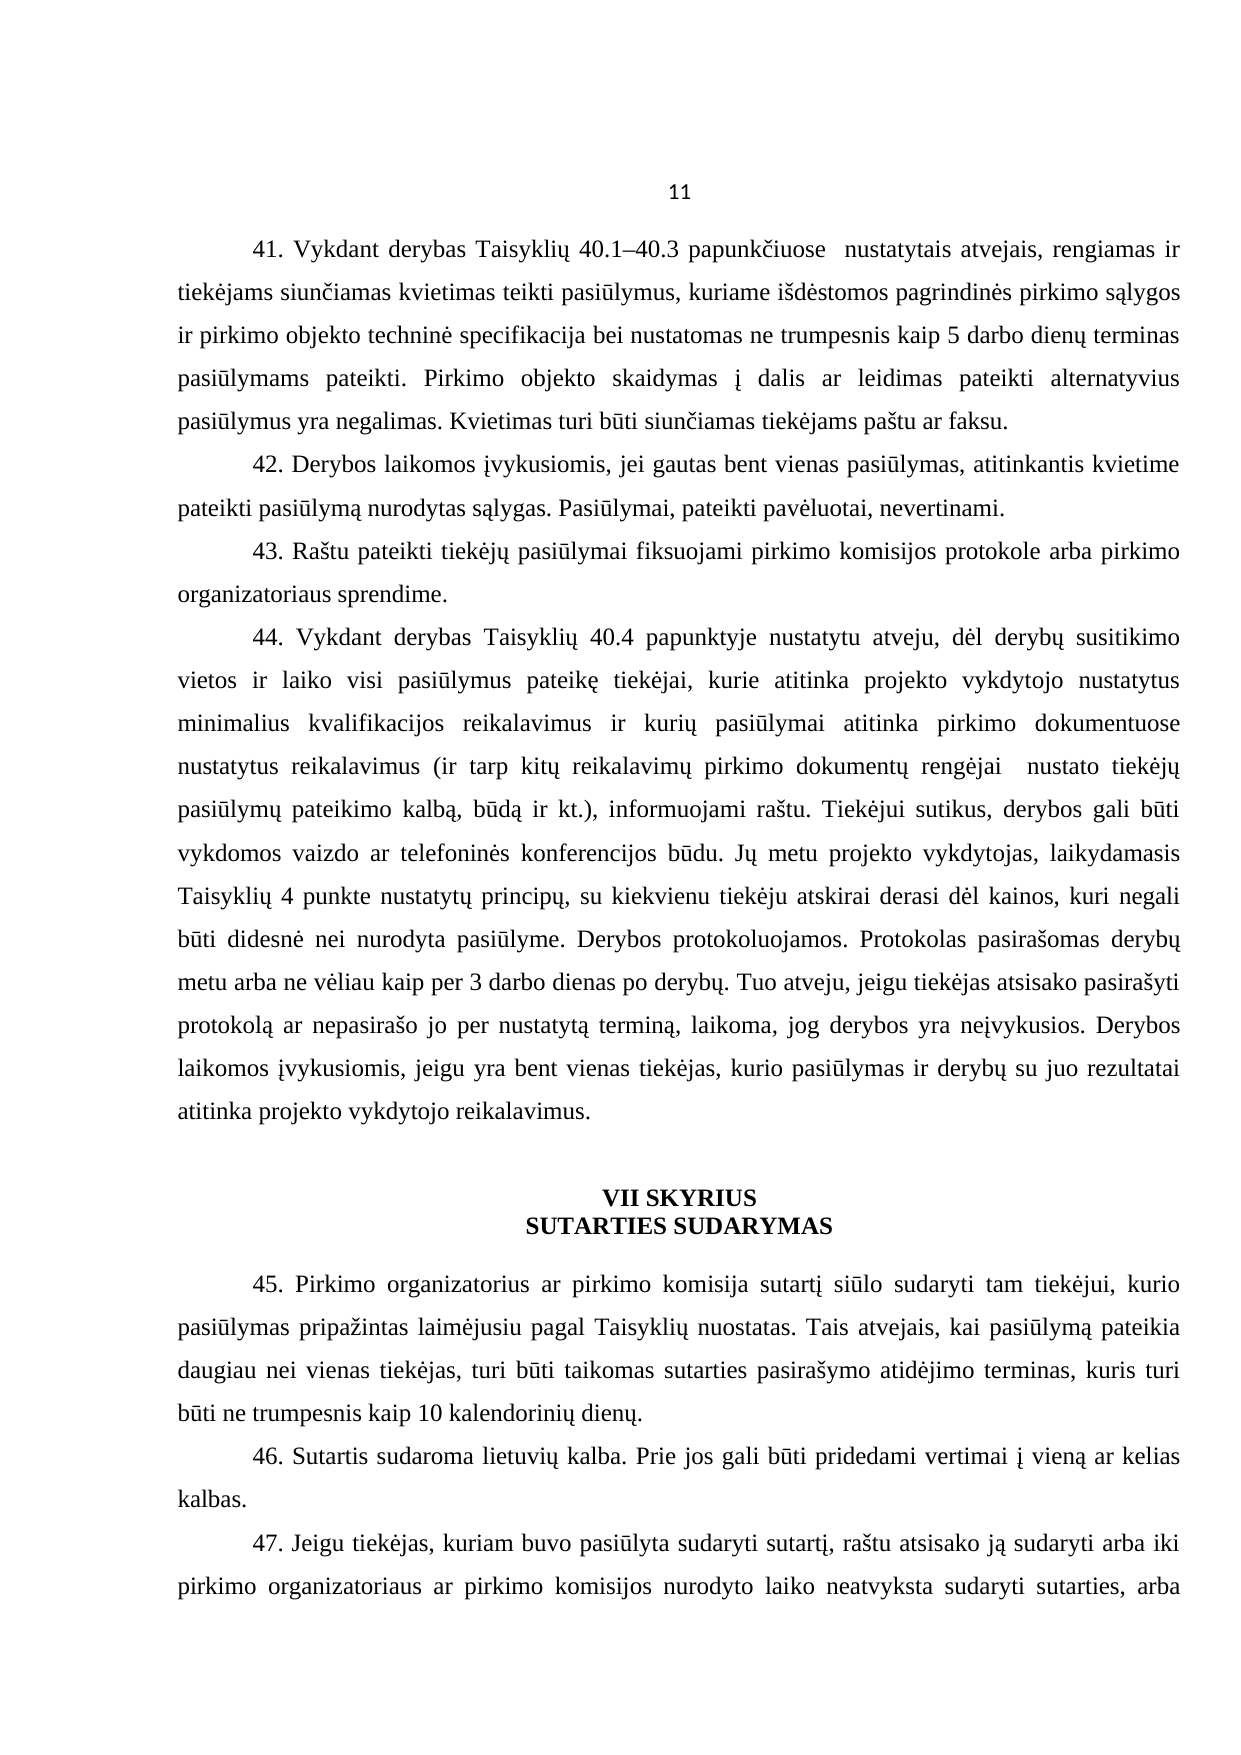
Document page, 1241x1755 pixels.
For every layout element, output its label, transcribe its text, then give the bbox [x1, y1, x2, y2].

text 47. Jeigu tiekėjas, kuriam buvo pasiūlyta sudaryti sutartį, raštu atsisako ją sudaryti arba iki pirkimo organizatoriaus ar pirkimo komisijos nurodyto laiko neatvyksta sudaryti sutarties, arba [177, 1528, 1181, 1599]
text 46. Sutartis sudaroma lietuvių kalba. Prie jos gali būti pridedami vertimai į vieną ar kelias kalbas. [177, 1441, 1181, 1513]
text 43. Raštu pateikti tiekėjų pasiūlymai fiksuojami pirkimo komisijos protokole arba pirkimo organizatoriaus sprendime. [177, 536, 1181, 608]
text 42. Derybos laikomos įvykusiomis, jei gautas bent vienas pasiūlymas, atitinkantis kvietime pateikti pasiūlymą nurodytas sąlygas. Pasiūlymai, pateikti pavėluotai, nevertinami. [177, 449, 1181, 521]
text 45. Pirkimo organizatorius ar pirkimo komisija sutartį siūlo sudaryti tam tiekėjui, kurio pasiūlymas pripažintas laimėjusiu pagal Taisyklių nuostatas. Tais atvejais, kai pasiūlymą pateikia daugiau nei vienas tiekėjas, turi būti taikomas sutarties pasirašymo atidėjimo terminas, kuris turi būti ne trumpesnis kaip 10 kalendorinių dienų. [177, 1269, 1181, 1427]
text VII SKYRIUS [177, 1183, 1181, 1211]
text 44. Vykdant derybas Taisyklių 40.4 papunktyje nustatytu atveju, dėl derybų susitikimo vietos ir laiko visi pasiūlymus pateikę tiekėjai, kurie atitinka projekto vykdytojo nustatytus minimalius kvalifikacijos reikalavimus ir kurių pasiūlymai atitinka pirkimo dokumentuose nustatytus reikalavimus (ir tarp kitų reikalavimų pirkimo dokumentų rengėjai nustato tiekėjų pasiūlymų pateikimo kalbą, būdą ir kt.), informuojami raštu. Tiekėjui sutikus, derybos gali būti vykdomos vaizdo ar telefoninės konferencijos būdu. Jų metu projekto vykdytojas, laikydamasis Taisyklių 4 punkte nustatytų principų, su kiekvienu tiekėju atskirai derasi dėl kainos, kuri negali būti didesnė nei nurodyta pasiūlyme. Derybos protokoluojamos. Protokolas pasirašomas derybų metu arba ne vėliau kaip per 3 darbo dienas po derybų. Tuo atveju, jeigu tiekėjas atsisako pasirašyti protokolą ar nepasirašo jo per nustatytą terminą, laikoma, jog derybos yra neįvykusios. Derybos laikomos įvykusiomis, jeigu yra bent vienas tiekėjas, kurio pasiūlymas ir derybų su juo rezultatai atitinka projekto vykdytojo reikalavimus. [177, 622, 1181, 1125]
text SUTARTIES SUDARYMAS [177, 1211, 1181, 1240]
text 41. Vykdant derybas Taisyklių 40.1–40.3 papunkčiuose nustatytais atvejais, rengiamas ir tiekėjams siunčiamas kvietimas teikti pasiūlymus, kuriame išdėstomos pagrindinės pirkimo sąlygos ir pirkimo objekto techninė specifikacija bei nustatomas ne trumpesnis kaip 5 darbo dienų terminas pasiūlymams pateikti. Pirkimo objekto skaidymas į dalis ar leidimas pateikti alternatyvius pasiūlymus yra negalimas. Kvietimas turi būti siunčiamas tiekėjams paštu ar faksu. [177, 234, 1181, 435]
